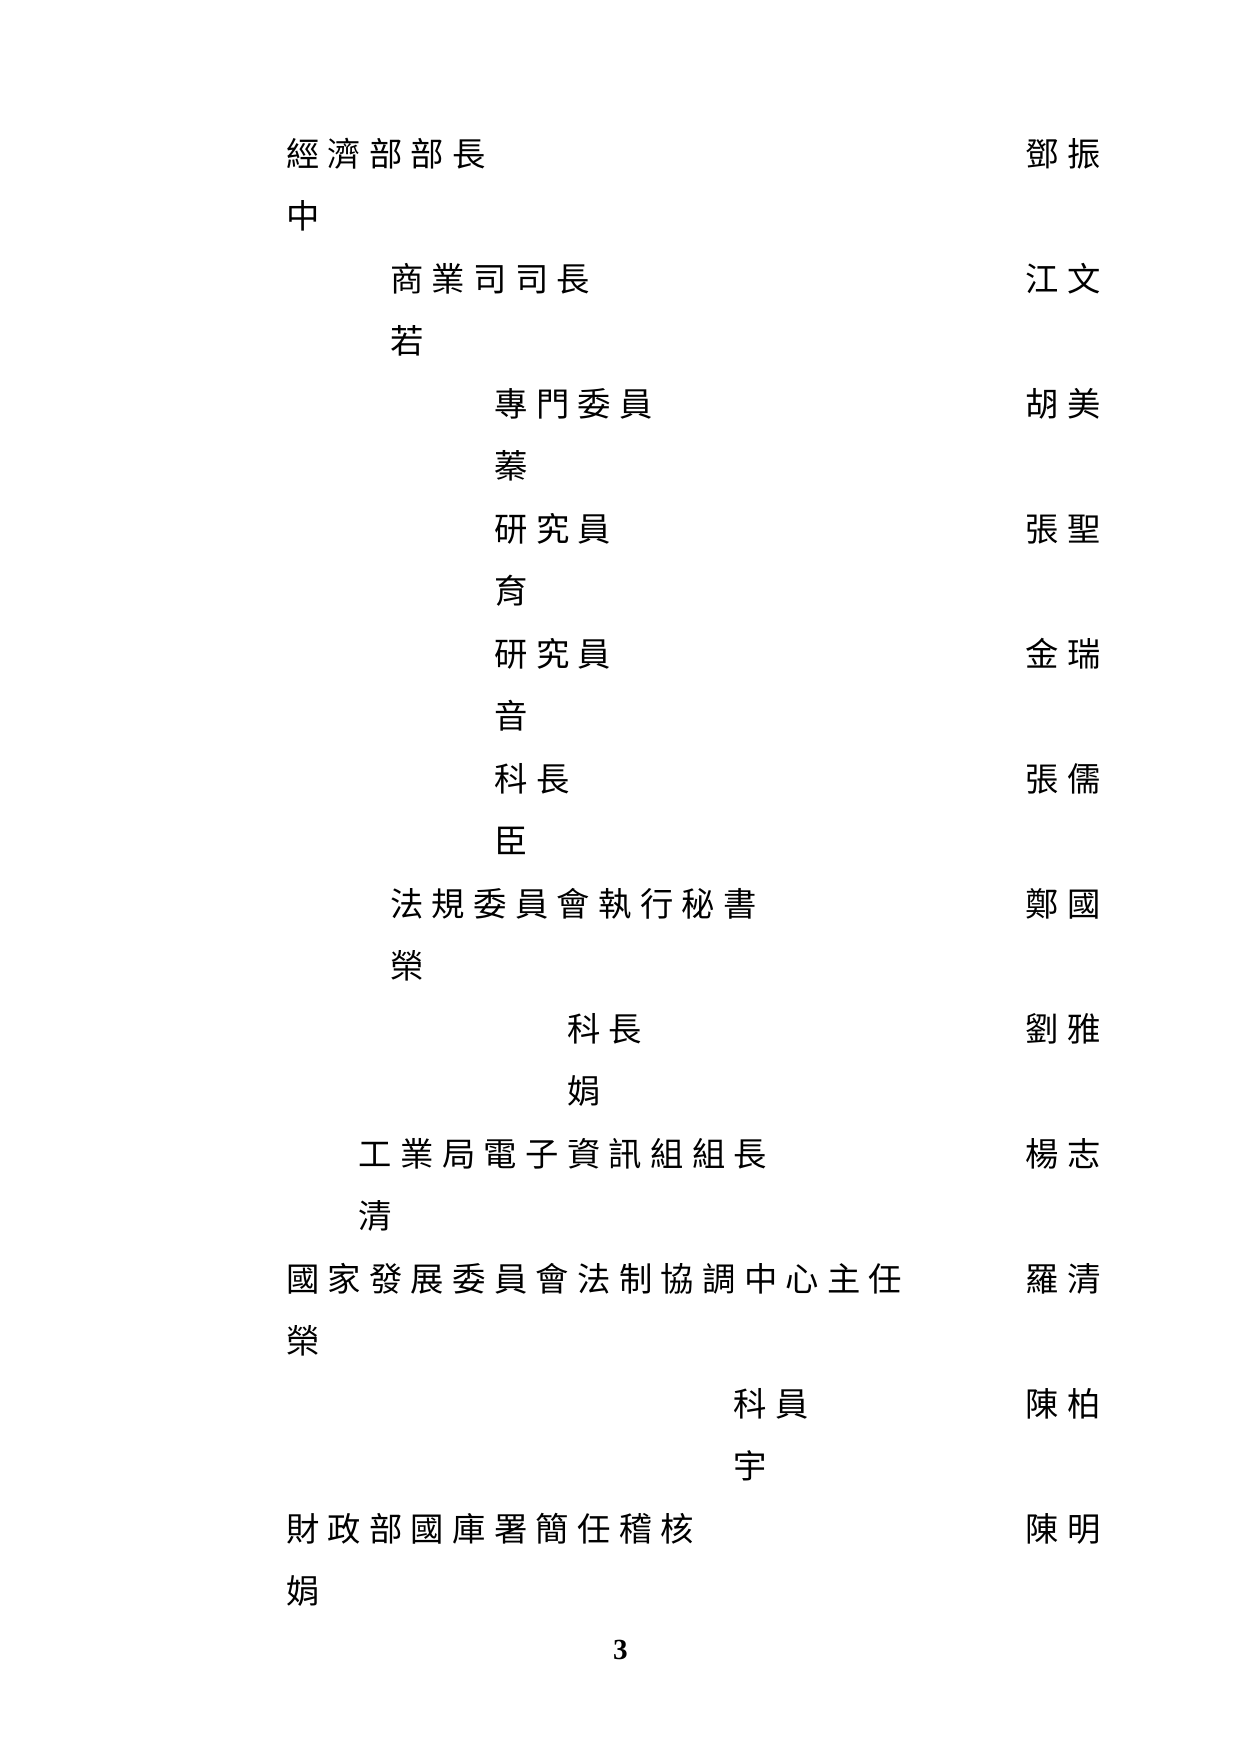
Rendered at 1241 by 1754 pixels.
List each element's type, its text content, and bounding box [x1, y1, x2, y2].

text 研究員 張聖育 [485, 485, 1136, 610]
text 經濟部部長 鄧振中 [278, 110, 1136, 235]
text 科長 張儒臣 [485, 735, 1136, 860]
text 法規委員會執行秘書 鄭國榮 [381, 860, 1136, 985]
text 研究員 金瑞音 [485, 610, 1136, 735]
text 財政部國庫署簡任稽核 陳明娟 [278, 1485, 1136, 1610]
text 工業局電子資訊組組長 楊志清 [347, 1110, 1136, 1235]
text 商業司司長 江文若 [381, 235, 1136, 360]
text 專門委員 胡美蓁 [485, 360, 1136, 485]
text 科長 劉雅娟 [554, 985, 1136, 1110]
text 科員 陳柏宇 [728, 1360, 1136, 1485]
text 國家發展委員會法制協調中心主任 羅清榮 [278, 1235, 1136, 1360]
